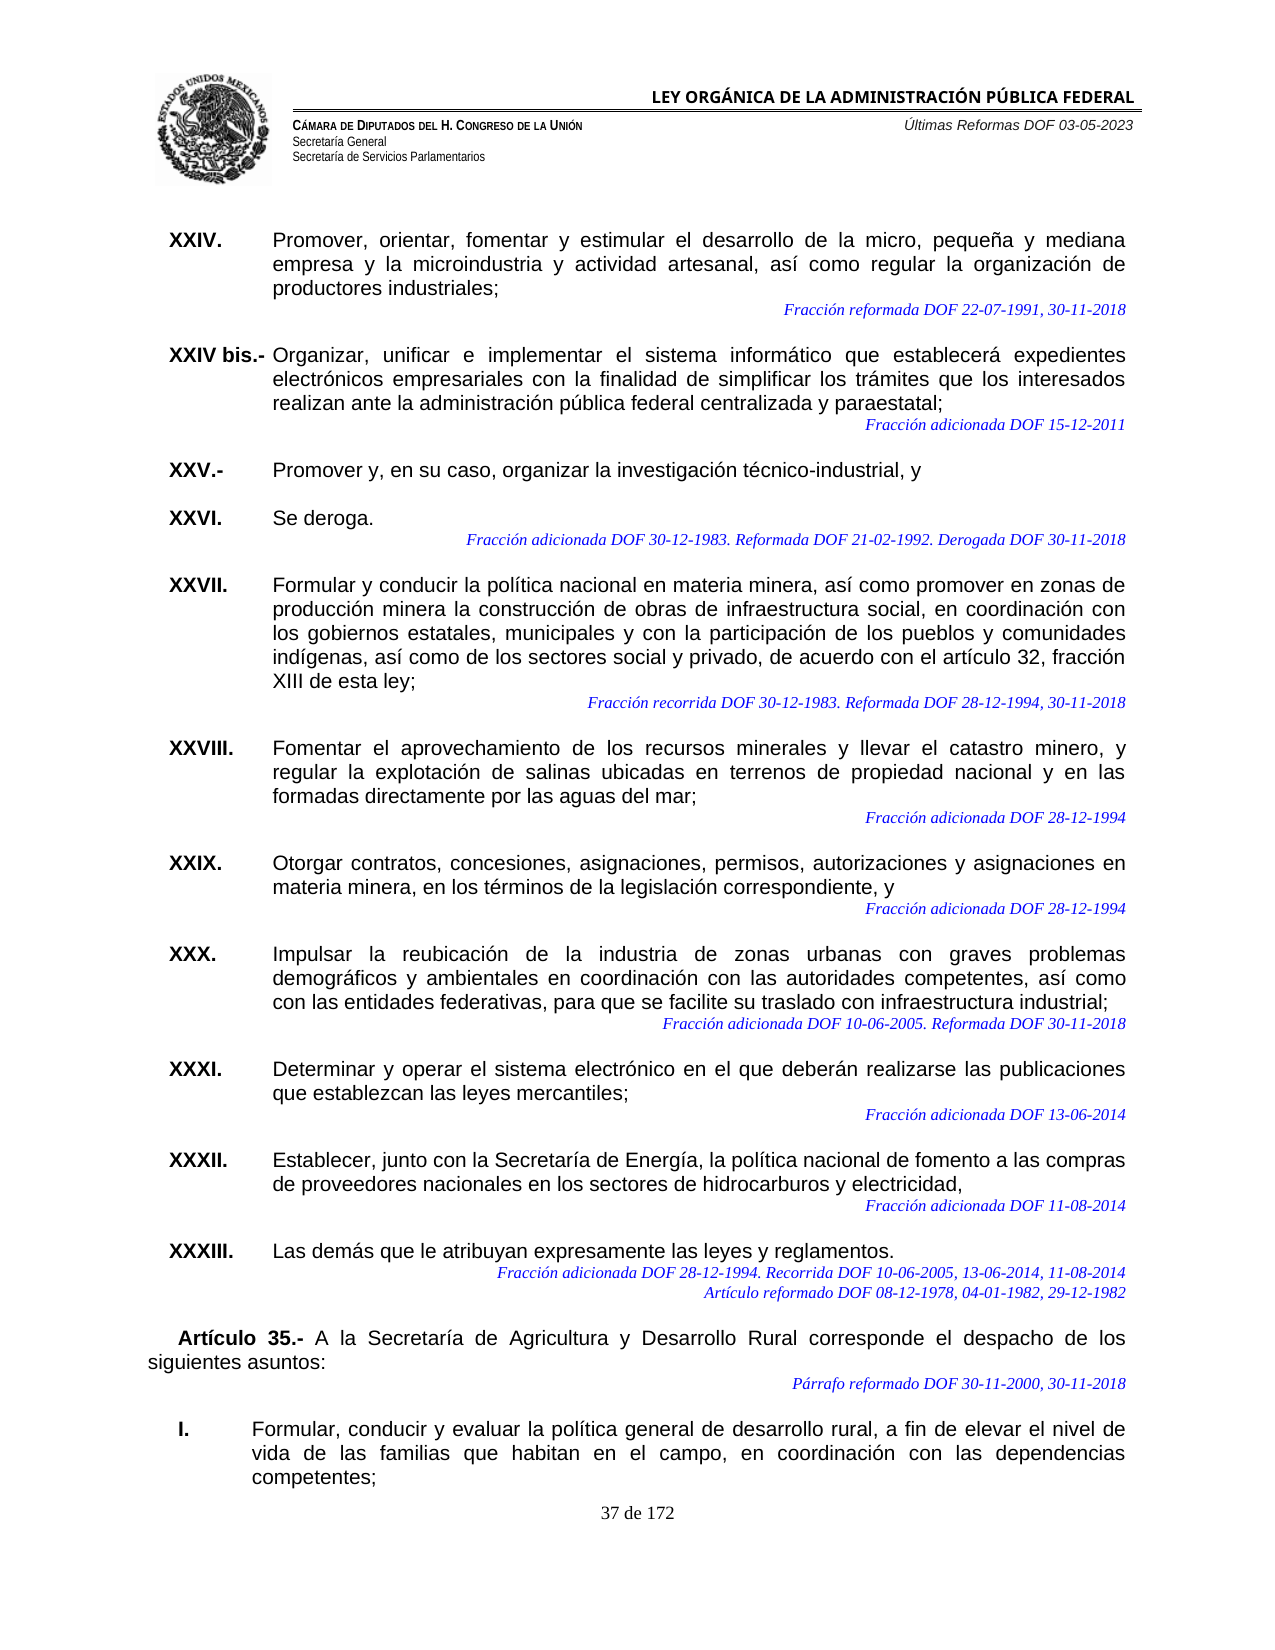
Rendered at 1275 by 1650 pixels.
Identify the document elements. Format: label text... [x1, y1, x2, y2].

text Artículo 35.- A la Secretaría de Agricultura y Desarrollo Rural corresponde el despacho de los siguientes asuntos: [148, 1326, 1127, 1373]
text XXX. Impulsar la reubicación de la industria de zonas urbanas con graves problemas demográficos y ambientales en coordinación con las autoridades competentes, así como con las entidades federativas, para que se facilite su traslado con infraestructura industrial; [169, 942, 1127, 1014]
text Fracción adicionada DOF 15-12-2011 [169, 415, 1127, 434]
text I. Formular, conducir y evaluar la política general de desarrollo rural, a fin de elevar el nivel de vida de las familias que habitan en el campo, en coordinación con las dependencias competentes; [178, 1417, 1127, 1488]
text XXVIII. Fomentar el aprovechamiento de los recursos minerales y llevar el catastro minero, y regular la explotación de salinas ubicadas en terrenos de propiedad nacional y en las formadas directamente por las aguas del mar; [169, 736, 1127, 808]
text XXIX. Otorgar contratos, concesiones, asignaciones, permisos, autorizaciones y asignaciones en materia minera, en los términos de la legislación correspondiente, y [169, 851, 1127, 899]
text XXXIII. Las demás que le atribuyan expresamente las leyes y reglamentos. [169, 1239, 1127, 1263]
text Fracción adicionada DOF 11-08-2014 [169, 1196, 1127, 1215]
text Fracción recorrida DOF 30-12-1983. Reformada DOF 28-12-1994, 30-11-2018 [169, 693, 1127, 712]
text Fracción adicionada DOF 13-06-2014 [169, 1105, 1127, 1124]
text XXXI. Determinar y operar el sistema electrónico en el que deberán realizarse las publicaciones que establezcan las leyes mercantiles; [169, 1057, 1127, 1105]
text Fracción adicionada DOF 28-12-1994 [169, 899, 1127, 918]
text Fracción adicionada DOF 30-12-1983. Reformada DOF 21-02-1992. Derogada DOF 30-11-2018 [169, 530, 1127, 549]
text Artículo reformado DOF 08-12-1978, 04-01-1982, 29-12-1982 [148, 1282, 1127, 1302]
text XXIV bis.- Organizar, unificar e implementar el sistema informático que establecerá expedientes electrónicos empresariales con la finalidad de simplificar los trámites que los interesados realizan ante la administración pública federal centralizada y paraestatal; [169, 343, 1127, 415]
text Fracción adicionada DOF 28-12-1994. Recorrida DOF 10-06-2005, 13-06-2014, 11-08-2014 [148, 1263, 1127, 1282]
text XXXII. Establecer, junto con la Secretaría de Energía, la política nacional de fomento a las compras de proveedores nacionales en los sectores de hidrocarburos y electricidad, [169, 1148, 1127, 1196]
text Fracción adicionada DOF 28-12-1994 [169, 808, 1127, 827]
text Fracción reformada DOF 22-07-1991, 30-11-2018 [169, 300, 1127, 319]
text Fracción adicionada DOF 10-06-2005. Reformada DOF 30-11-2018 [169, 1014, 1127, 1033]
text XXVII. Formular y conducir la política nacional en materia minera, así como promover en zonas de producción minera la construcción de obras de infraestructura social, en coordinación con los gobiernos estatales, municipales y con la participación de los pueblos y comunidades indígenas, así como de los sectores social y privado, de acuerdo con el artículo 32, fracción XIII de esta ley; [169, 573, 1127, 693]
text Párrafo reformado DOF 30-11-2000, 30-11-2018 [148, 1373, 1127, 1393]
text XXV.- Promover y, en su caso, organizar la investigación técnico-industrial, y [169, 458, 1127, 482]
text XXVI. Se deroga. [169, 506, 1127, 530]
text XXIV. Promover, orientar, fomentar y estimular el desarrollo de la micro, pequeña y mediana empresa y la microindustria y actividad artesanal, así como regular la organización de productores industriales; [169, 228, 1127, 300]
